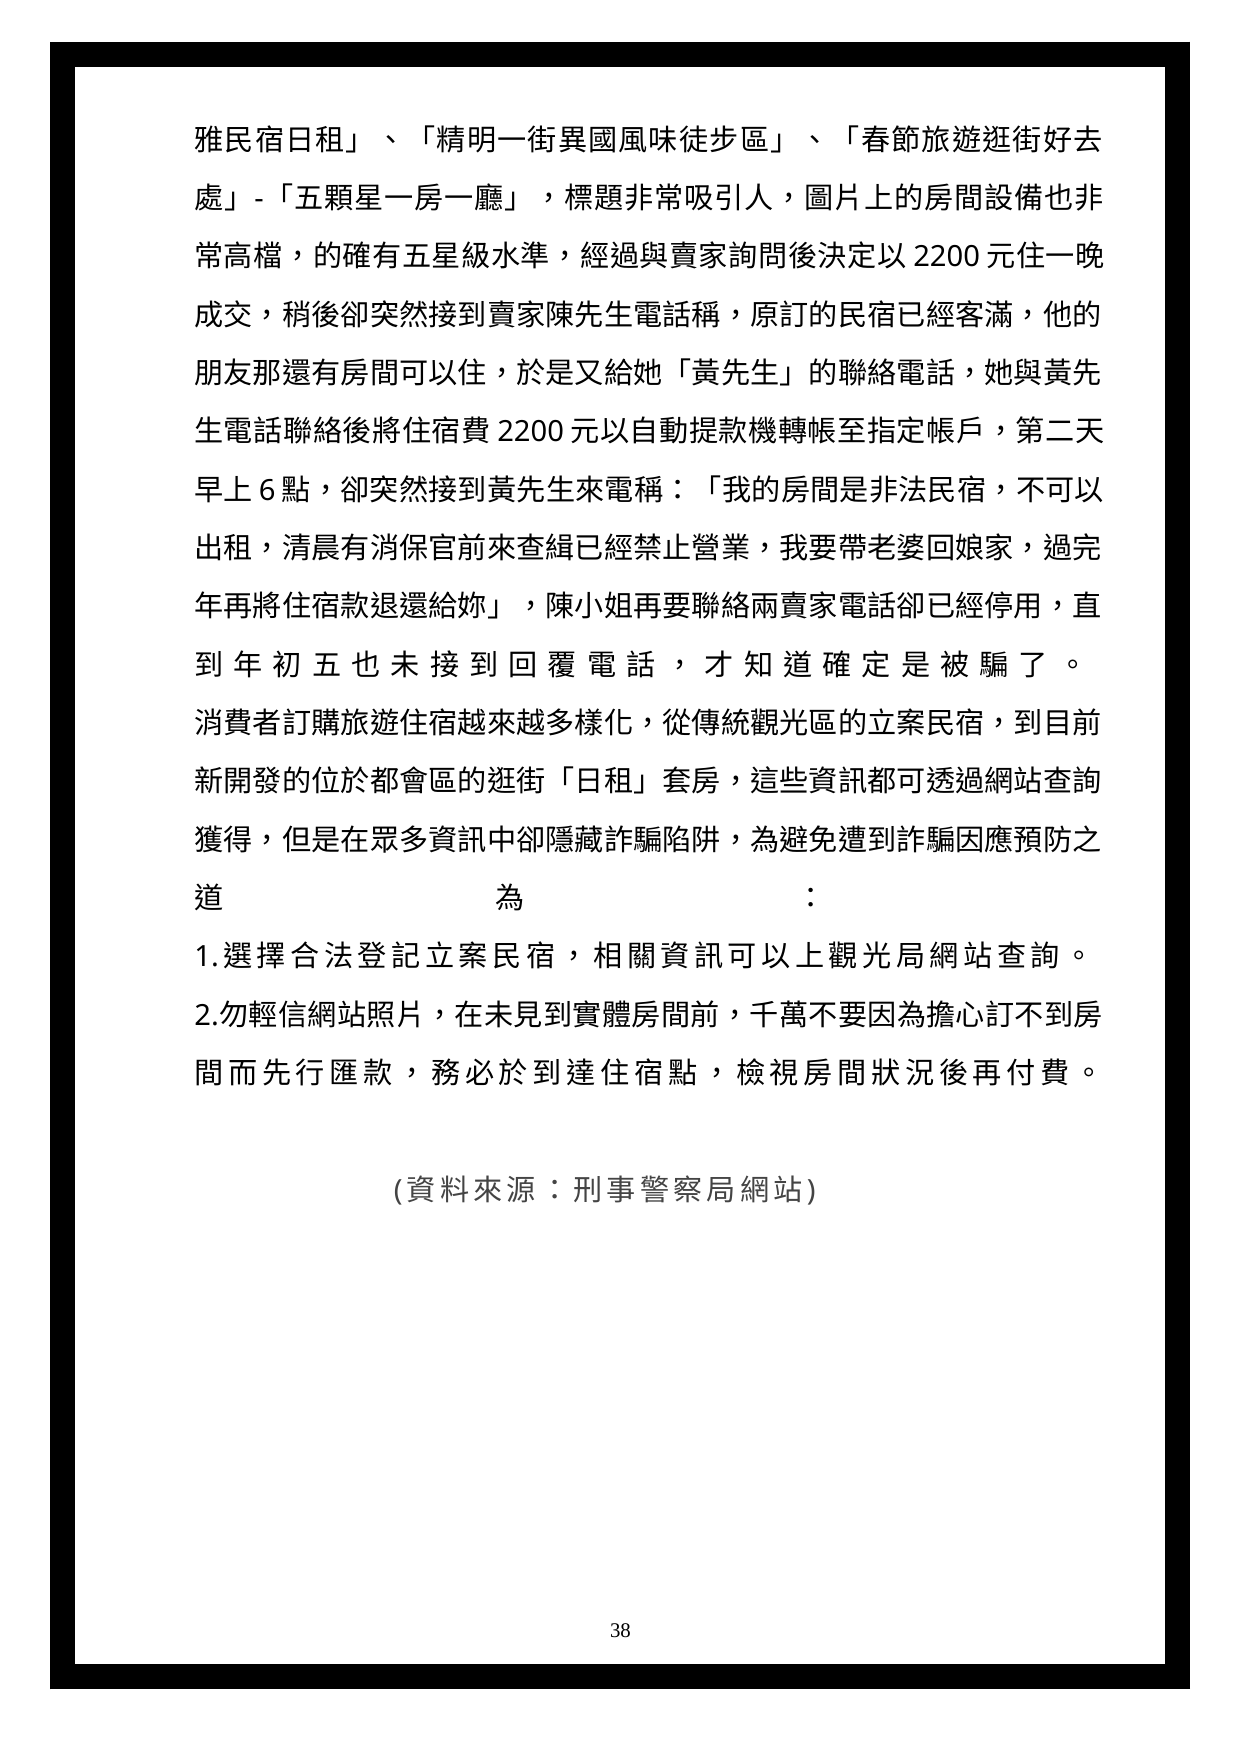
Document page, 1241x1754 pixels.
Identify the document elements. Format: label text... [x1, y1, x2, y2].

text 四、春節前網路訂「高雅民宿日租」，陳小姐遭誆2200元！ 高雄市陳小姐為了在春節期間前往台中商圈旅遊，除夕前一天於拍賣網站訂購「日租民宿」，她以2200元議定成交後，依約以自動提款機轉帳，未料隔日就接到自稱是賣家來電稱：「該出租房間因不是合法登記民宿，已遭消保官查緝禁止營業，無法住宿，待過年後再返還訂金」她急忙聯絡賣家卻發現電話早已被停用，訂金早已不知去向。 高雄市30歲的上班族陳小姐，計畫在春節期間與好友結伴至台中旅遊，為避免訂不到房，特別在除夕前一天上拍賣網站瀏覽，她看到一則「高雅民宿日租」、「精明一街異國風味徒步區」、「春節旅遊逛街好去處」-「五顆星一房一廳」，標題非常吸引人，圖片上的房間設備也非常高檔，的確有五星級水準，經過與賣家詢問後決定以2200元住一晚成交，稍後卻突然接到賣家陳先生電話稱，原訂的民宿已經客滿，他的朋友那還有房間可以住，於是又給她「黃先生」的聯絡電話，她與黃先生電話聯絡後將住宿費2200元以自動提款機轉帳至指定帳戶，第二天早上6點，卻突然接到黃先生來電稱：「我的房間是非法民宿，不可以出租，清晨有消保官前來查緝已經禁止營業，我要帶老婆回娘家，過完年再將住宿款退還給妳」，陳小姐再要聯絡兩賣家電話卻已經停用，直到年初五也未接到回覆電話，才知道確定是被騙了。 消費者訂購旅遊住宿越來越多樣化，從傳統觀光區的立案民宿，到目前新開發的位於都會區的逛街「日租」套房，這些資訊都可透過網站查詢獲得，但是在眾多資訊中卻隱藏詐騙陷阱，為避免遭到詐騙因應預防之道為： 1.選擇合法登記立案民宿，相關資訊可以上觀光局網站查詢。 2.勿輕信網站照片，在未見到實體房間前，千萬不要因為擔心訂不到房間而先行匯款，務必於到達住宿點，檢視房間狀況後再付費。 [136, 103, 1104, 1153]
text (資料來源：刑事警察局網站) [136, 1153, 1104, 1212]
